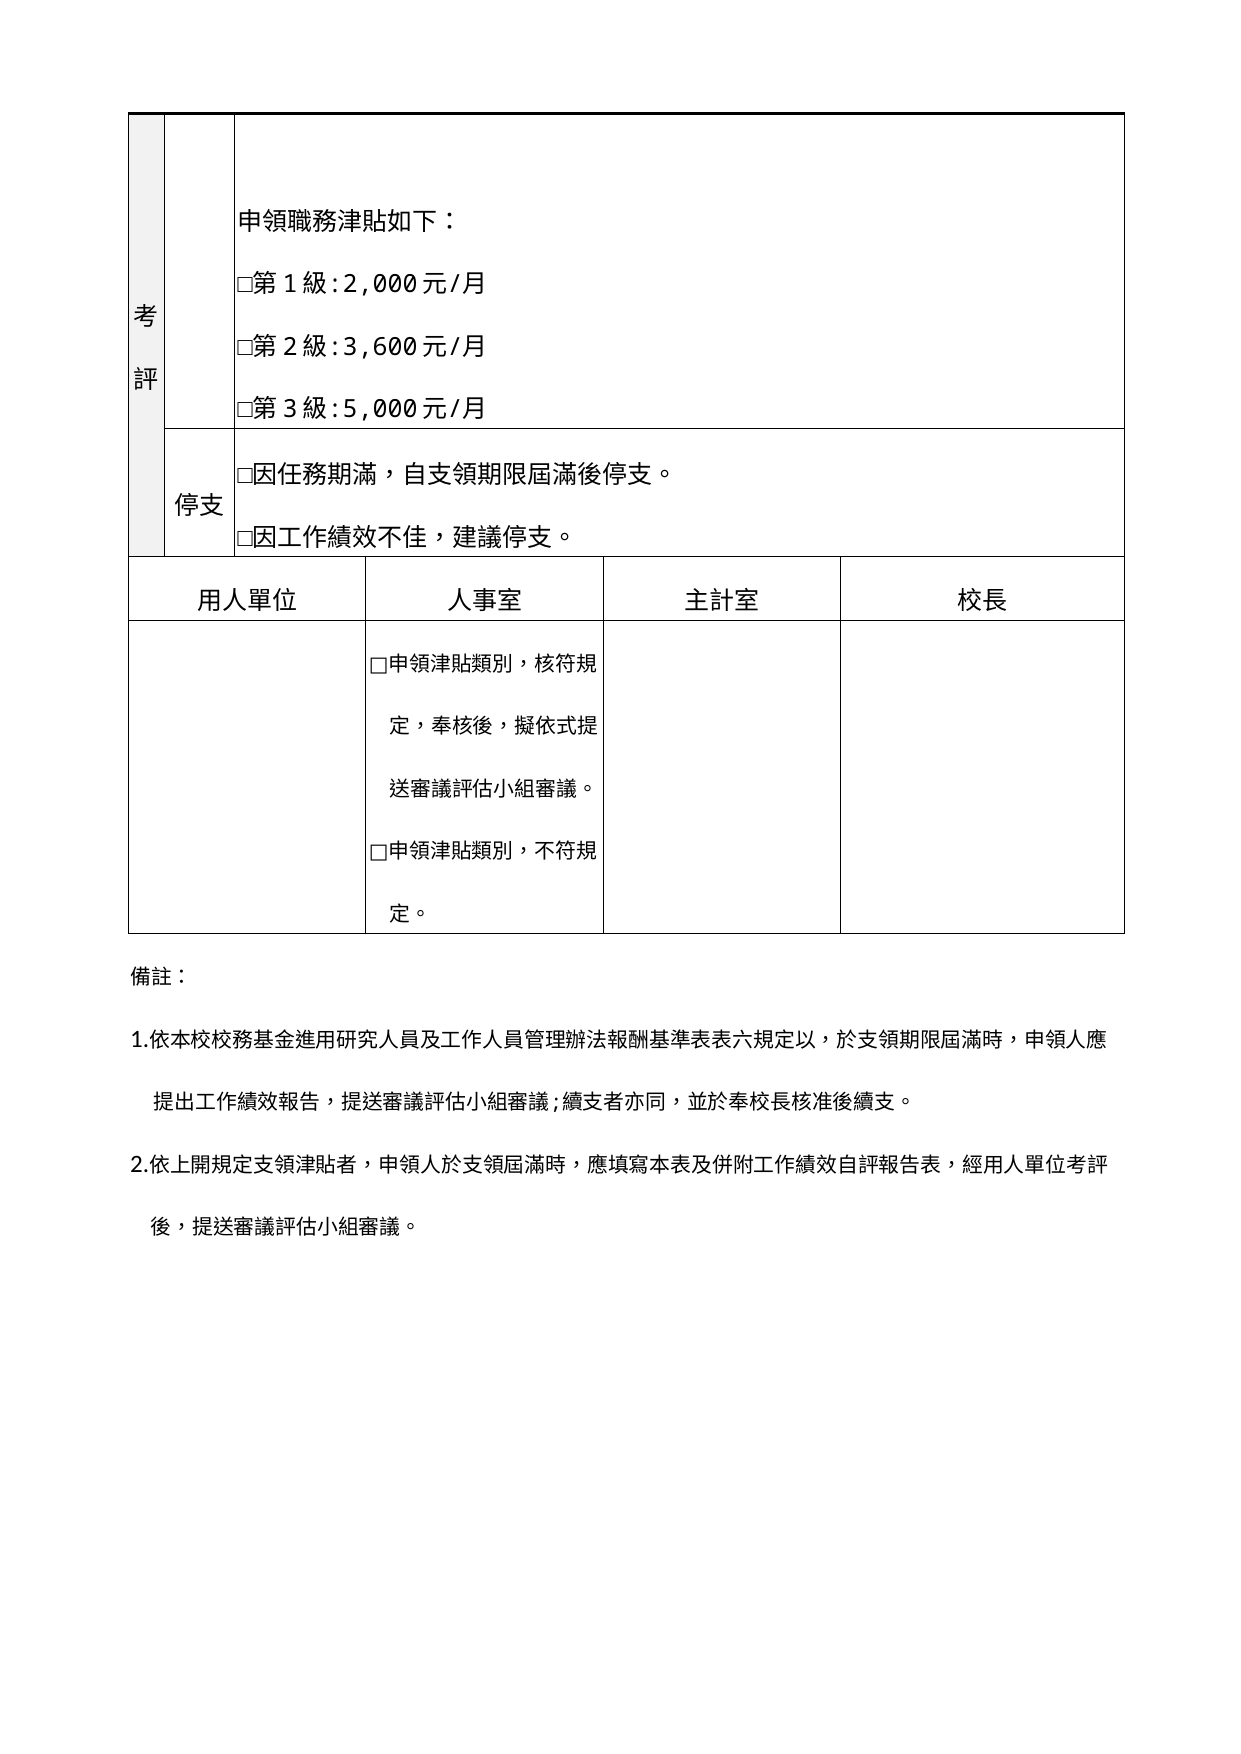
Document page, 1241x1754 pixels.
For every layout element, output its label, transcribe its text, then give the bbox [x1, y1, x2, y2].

table_cell [841, 621, 1124, 933]
table_cell □申領津貼類別，核符規定，奉核後，擬依式提送審議評估小組審議。 □申領津貼類別，不符規定。 [366, 621, 603, 933]
table_cell 人事室 [366, 557, 603, 619]
table_cell 校長 [841, 557, 1124, 619]
table_cell □因任務期滿，自支領期限屆滿後停支。 □因工作績效不佳，建議停支。 [235, 429, 1124, 556]
table_cell 考評 [129, 115, 164, 556]
table_cell 停支 [165, 429, 234, 556]
list 依本校校務基金進用研究人員及工作人員管理辦法報酬基準表表六規定以，於支領期限屆滿時，申領人應提出工作績效報告，提送審議評估小組審議;續支者亦同，並於奉校長核准後續支。 [130, 997, 1110, 1122]
list 依上開規定支領津貼者，申領人於支領屆滿時，應填寫本表及併附工作績效自評報告表，經用人單位考評後，提送審議評估小組審議。 [130, 1122, 1110, 1247]
table_cell [129, 621, 365, 933]
table_cell 主計室 [604, 557, 840, 619]
table_cell [165, 115, 234, 428]
table_cell 申領職務津貼如下： □第1級:2,000元/月 □第2級:3,600元/月 □第3級:5,000元/月 [235, 115, 1124, 428]
table_cell 用人單位 [129, 557, 365, 619]
table_cell [604, 621, 840, 933]
text 備註： [130, 934, 1110, 997]
